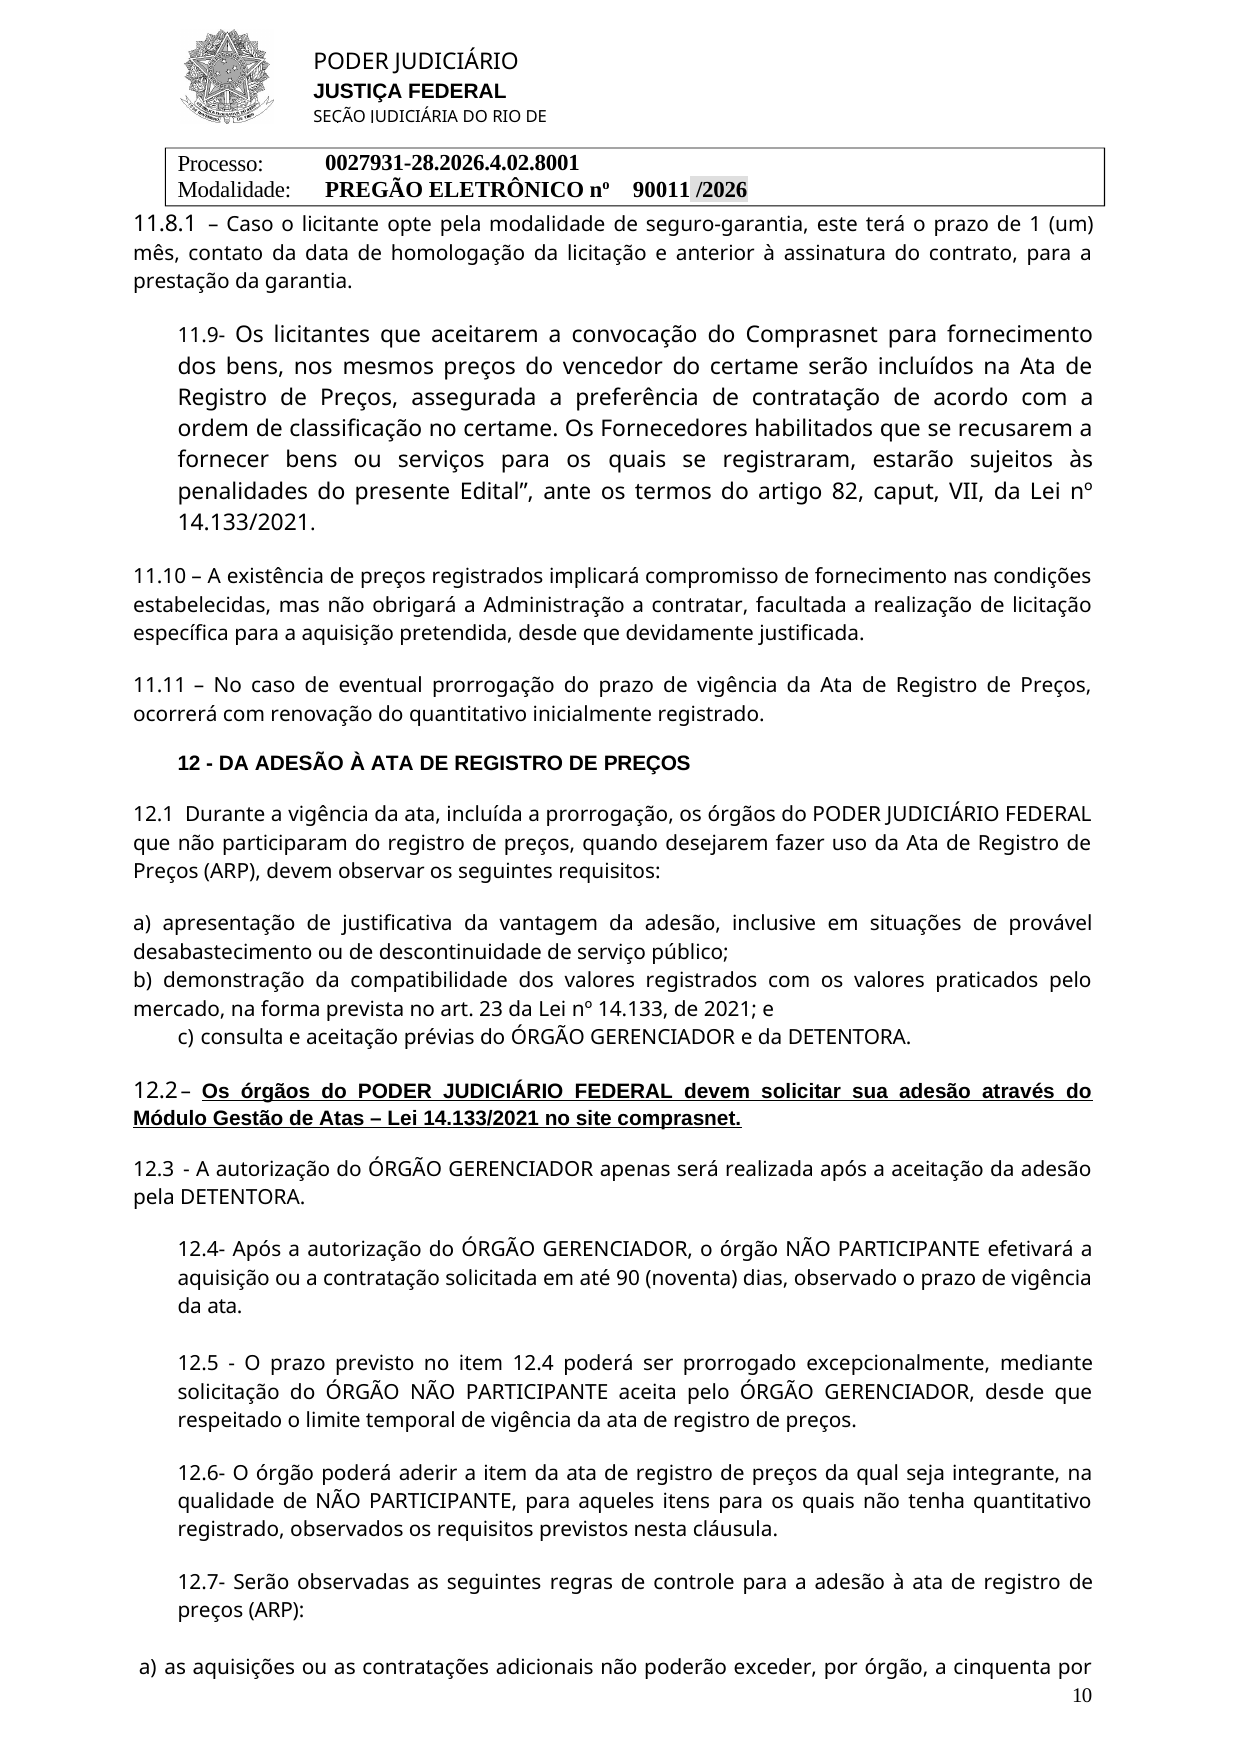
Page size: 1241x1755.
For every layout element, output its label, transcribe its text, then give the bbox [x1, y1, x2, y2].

list – Os órgãos do PODER JUDICIÁRIO FEDERAL devem solicitar sua adesão através do Módulo Gestão de Atas – Lei 14.133/2021 no site comprasnet. [133, 1074, 1093, 1129]
list demonstração da compatibilidade dos valores registrados com os valores praticados pelo mercado, na forma prevista no art. 23 da Lei nº 14.133, de 2021; e [133, 965, 1093, 1022]
list - DA ADESÃO À ATA DE REGISTRO DE PREÇOS [177, 751, 1137, 775]
text 12.4- Após a autorização do ÓRGÃO GERENCIADOR, o órgão NÃO PARTICIPANTE efetivará a aquisição ou a contratação solicitada em até 90 (noventa) dias, observado o prazo de vigência da ata. [177, 1234, 1093, 1320]
text 12.7- Serão observadas as seguintes regras de controle para a adesão à ata de registro de preços (ARP): [177, 1567, 1093, 1624]
list – Caso o licitante opte pela modalidade de seguro-garantia, este terá o prazo de 1 (um) mês, contato da data de homologação da licitação e anterior à assinatura do contrato, para a prestação da garantia. [133, 206, 1094, 294]
list Durante a vigência da ata, incluída a prorrogação, os órgãos do PODER JUDICIÁRIO FEDERAL que não participaram do registro de preços, quando desejarem fazer uso da Ata de Registro de Preços (ARP), devem observar os seguintes requisitos: [133, 799, 1093, 884]
list as aquisições ou as contratações adicionais não poderão exceder, por órgão, a cinquenta por [133, 1652, 1093, 1681]
list - A autorização do ÓRGÃO GERENCIADOR apenas será realizada após a aceitação da adesão pela DETENTORA. [133, 1154, 1093, 1211]
text 12.5 - O prazo previsto no item 12.4 poderá ser prorrogado excepcionalmente, mediante solicitação do ÓRGÃO NÃO PARTICIPANTE aceita pelo ÓRGÃO GERENCIADOR, desde que respeitado o limite temporal de vigência da ata de registro de preços. [177, 1348, 1093, 1434]
list – A existência de preços registrados implicará compromisso de fornecimento nas condições estabelecidas, mas não obrigará a Administração a contratar, facultada a realização de licitação específica para a aquisição pretendida, desde que devidamente justificada. [133, 561, 1093, 647]
list – No caso de eventual prorrogação do prazo de vigência da Ata de Registro de Preços, ocorrerá com renovação do quantitativo inicialmente registrado. [133, 671, 1093, 727]
text 11.9- Os licitantes que aceitarem a convocação do Comprasnet para fornecimento dos bens, nos mesmos preços do vencedor do certame serão incluídos na Ata de Registro de Preços, assegurada a preferência de contratação de acordo com a ordem de classificação no certame. Os Fornecedores habilitados que se recusarem a fornecer bens ou serviços para os quais se registraram, estarão sujeitos às penalidades do presente Edital”, ante os termos do artigo 82, caput, VII, da Lei nº 14.133/2021. [177, 318, 1094, 537]
text 12.6- O órgão poderá aderir a item da ata de registro de preços da qual seja integrante, na qualidade de NÃO PARTICIPANTE, para aqueles itens para os quais não tenha quantitativo registrado, observados os requisitos previstos nesta cláusula. [177, 1458, 1093, 1543]
list consulta e aceitação prévias do ÓRGÃO GERENCIADOR e da DETENTORA. [177, 1022, 1137, 1051]
list apresentação de justificativa da vantagem da adesão, inclusive em situações de provável desabastecimento ou de descontinuidade de serviço público; [133, 908, 1093, 965]
